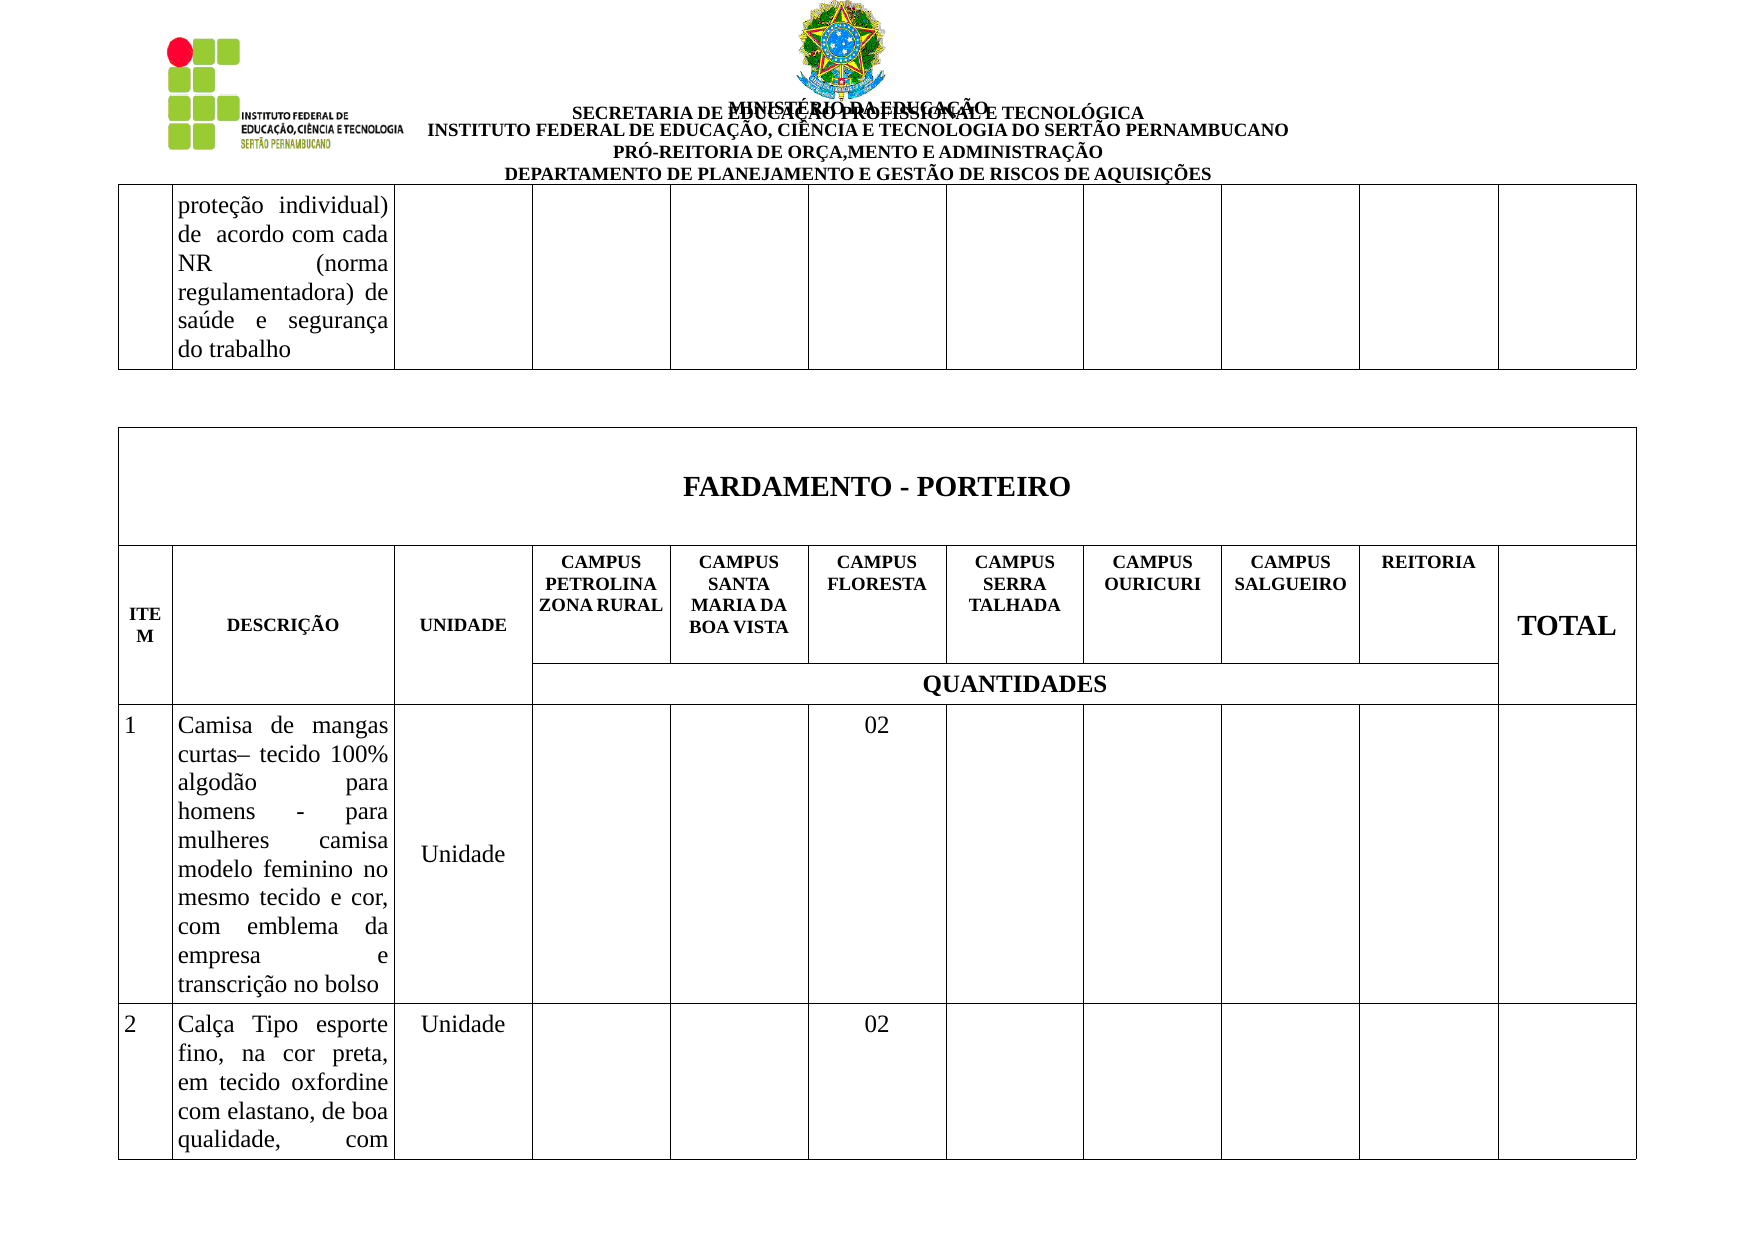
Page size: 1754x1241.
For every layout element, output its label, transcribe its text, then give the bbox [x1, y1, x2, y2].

table_cell QUANTIDADES [533, 664, 1498, 704]
table_cell REITORIA [1360, 546, 1498, 663]
table_cell Calça Tipo esporte fino, na cor preta, em tecido oxfordine com elastano, de boa qualidade, com [173, 1004, 394, 1159]
table_cell Unidade [395, 705, 532, 1003]
table_cell 02 [809, 705, 946, 1003]
table_cell 1 [119, 705, 172, 1003]
table_cell CAMPUS OURICURI [1084, 546, 1221, 663]
table_cell [671, 705, 808, 1003]
table_cell [1360, 185, 1498, 368]
table_cell Unidade [395, 1004, 532, 1159]
table_cell [1084, 705, 1221, 1003]
table_cell [1499, 1004, 1636, 1159]
table_cell [533, 185, 670, 368]
table_cell ITEM [119, 546, 172, 704]
table_cell CAMPUS SALGUEIRO [1222, 546, 1359, 663]
table_cell [1499, 185, 1636, 368]
table_cell [1222, 185, 1359, 368]
table_cell [947, 1004, 1083, 1159]
table_cell UNIDADE [395, 546, 532, 704]
table_cell [533, 1004, 670, 1159]
table_cell proteção individual) de acordo com cada NR (norma regulamentadora) de saúde e segurança do trabalho [173, 185, 394, 368]
table_cell [1084, 1004, 1221, 1159]
table_cell CAMPUS SANTA MARIA DA BOA VISTA [671, 546, 808, 663]
table_cell 02 [809, 1004, 946, 1159]
table_cell [1222, 1004, 1359, 1159]
table_cell Camisa de mangas curtas– tecido 100% algodão para homens - para mulheres camisa modelo feminino no mesmo tecido e cor, com emblema da empresa e transcrição no bolso [173, 705, 394, 1003]
table_cell [671, 1004, 808, 1159]
table_cell [1360, 1004, 1498, 1159]
table_cell [671, 185, 808, 368]
table_cell 2 [119, 1004, 172, 1159]
table_cell DESCRIÇÃO [173, 546, 394, 704]
table_cell CAMPUS FLORESTA [809, 546, 946, 663]
table_cell [119, 185, 172, 368]
table_cell [533, 705, 670, 1003]
table_cell [395, 185, 532, 368]
table_cell TOTAL [1499, 546, 1636, 704]
table_cell [947, 185, 1083, 368]
table_cell [809, 185, 946, 368]
table_cell CAMPUS PETROLINA ZONA RURAL [533, 546, 670, 663]
table_header FARDAMENTO - PORTEIRO [119, 428, 1636, 545]
table_cell [1360, 705, 1498, 1003]
table_cell [1499, 705, 1636, 1003]
table_cell [1222, 705, 1359, 1003]
table_cell [1084, 185, 1221, 368]
table_cell CAMPUS SERRA TALHADA [947, 546, 1083, 663]
table_cell [947, 705, 1083, 1003]
